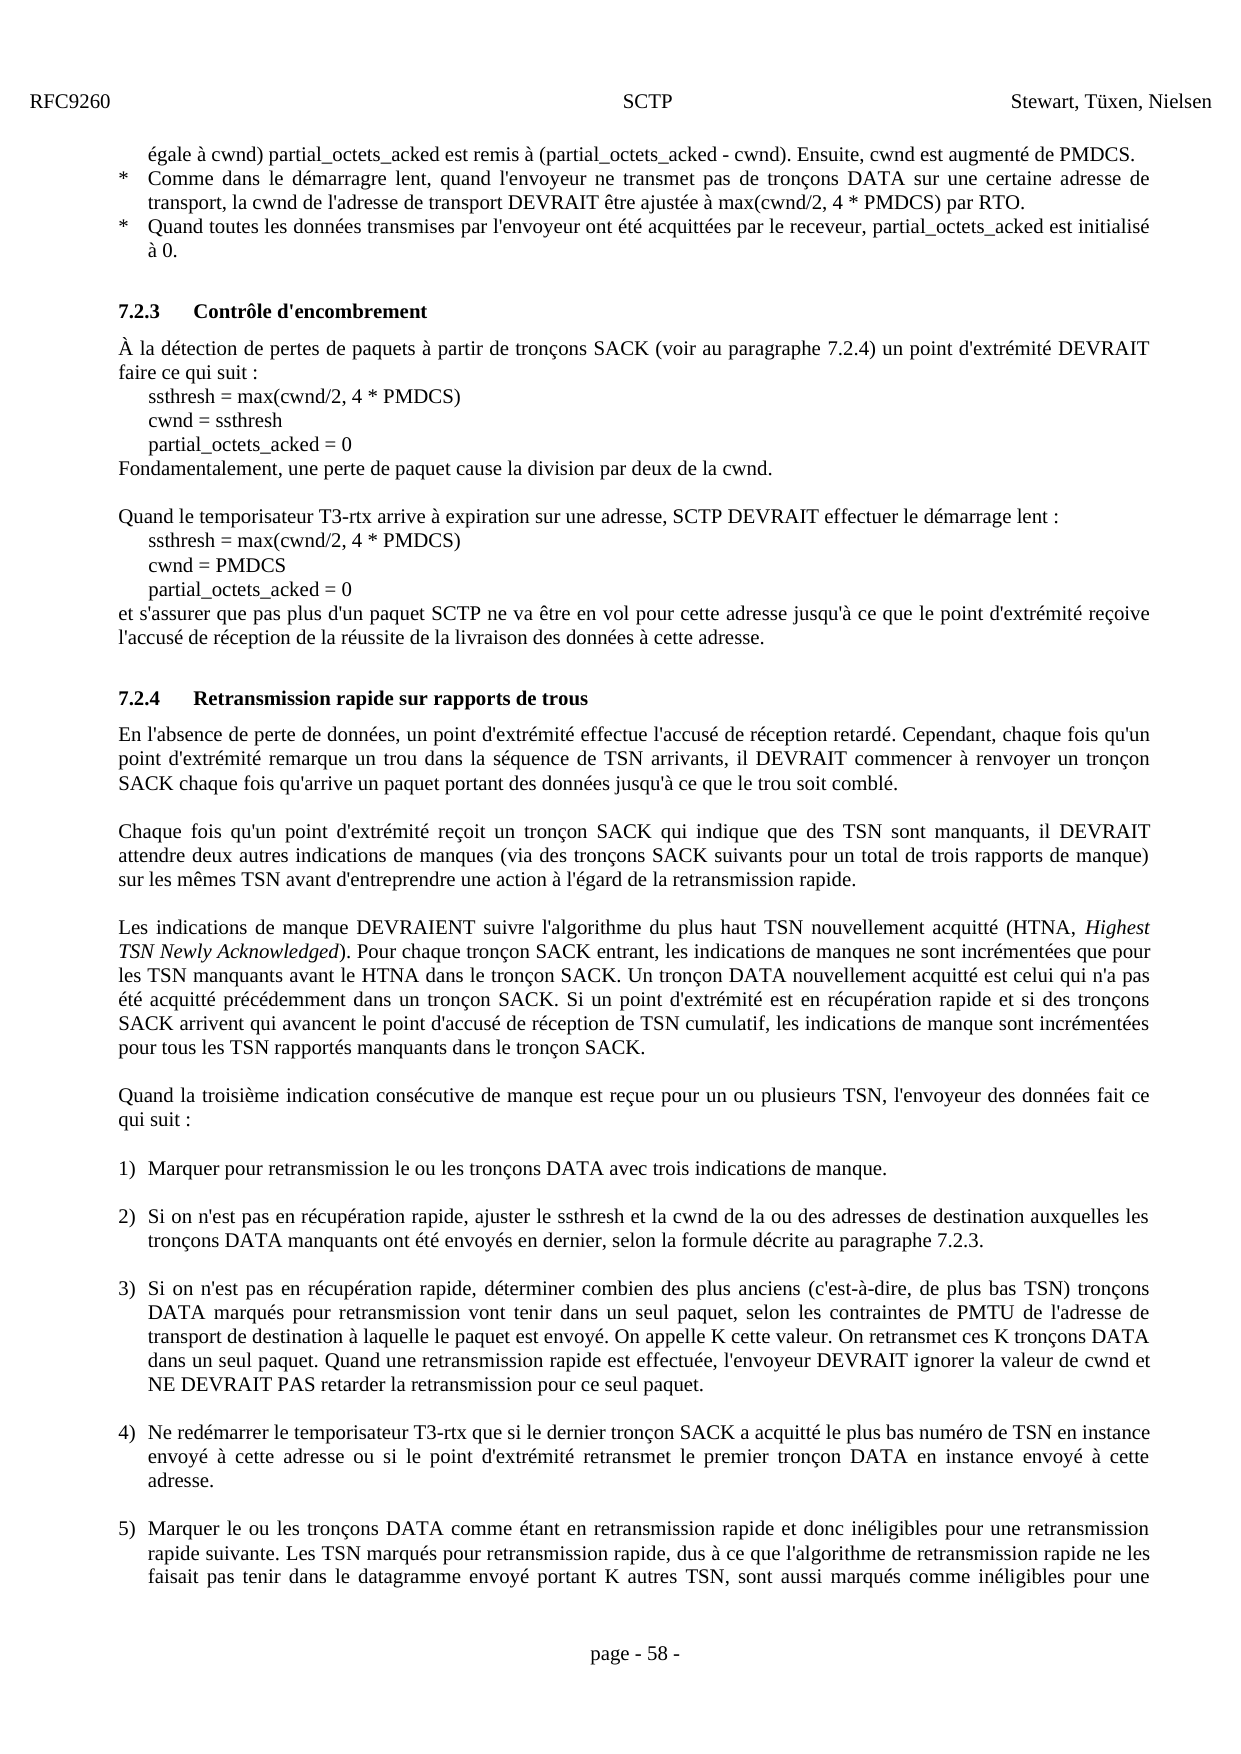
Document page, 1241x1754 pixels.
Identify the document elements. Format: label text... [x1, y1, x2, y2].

text À la détection de pertes de paquets à partir de tronçons SACK (voir au paragraphe 7.2.4) un point d'extrémité DEVRAIT faire ce qui suit : [118, 336, 1152, 384]
text cwnd = ssthresh [148, 408, 1152, 432]
text partial_octets_acked = 0 [148, 577, 1152, 601]
text Quand le temporisateur T3-rtx arrive à expiration sur une adresse, SCTP DEVRAIT effectuer le démarrage lent : [118, 504, 1152, 528]
text Chaque fois qu'un point d'extrémité reçoit un tronçon SACK qui indique que des TSN sont manquants, il DEVRAIT attendre deux autres indications de manques (via des tronçons SACK suivants pour un total de trois rapports de manque) sur les mêmes TSN avant d'entreprendre une action à l'égard de la retransmission rapide. [118, 818, 1152, 891]
subtitle 7.2.3 Contrôle d'encombrement [118, 299, 1152, 323]
text Fondamentalement, une perte de paquet cause la division par deux de la cwnd. [118, 456, 1152, 480]
subtitle 7.2.4 Retransmission rapide sur rapports de trous [118, 686, 1152, 710]
text 2) Si on n'est pas en récupération rapide, ajuster le ssthresh et la cwnd de la ou des adresses de destination auxquelles les tronçons DATA manquants ont été envoyés en dernier, selon la formule décrite au paragraphe 7.2.3. [118, 1203, 1152, 1252]
text Quand la troisième indication consécutive de manque est reçue pour un ou plusieurs TSN, l'envoyeur des données fait ce qui suit : [118, 1083, 1152, 1131]
text En l'absence de perte de données, un point d'extrémité effectue l'accusé de réception retardé. Cependant, chaque fois qu'un point d'extrémité remarque un trou dans la séquence de TSN arrivants, il DEVRAIT commencer à renvoyer un tronçon SACK chaque fois qu'arrive un paquet portant des données jusqu'à ce que le trou soit comblé. [118, 722, 1152, 794]
text cwnd = PMDCS [148, 552, 1152, 577]
text égale à cwnd) partial_octets_acked est remis à (partial_octets_acked - cwnd). Ensuite, cwnd est augmenté de PMDCS. [118, 142, 1152, 166]
text ssthresh = max(cwnd/2, 4 * PMDCS) [148, 528, 1152, 552]
text ssthresh = max(cwnd/2, 4 * PMDCS) [148, 384, 1152, 408]
text 3) Si on n'est pas en récupération rapide, déterminer combien des plus anciens (c'est-à-dire, de plus bas TSN) tronçons DATA marqués pour retransmission vont tenir dans un seul paquet, selon les contraintes de PMTU de l'adresse de transport de destination à laquelle le paquet est envoyé. On appelle K cette valeur. On retransmet ces K tronçons DATA dans un seul paquet. Quand une retransmission rapide est effectuée, l'envoyeur DEVRAIT ignorer la valeur de cwnd et NE DEVRAIT PAS retarder la retransmission pour ce seul paquet. [118, 1276, 1152, 1396]
text * Comme dans le démarragre lent, quand l'envoyeur ne transmet pas de tronçons DATA sur une certaine adresse de transport, la cwnd de l'adresse de transport DEVRAIT être ajustée à max(cwnd/2, 4 * PMDCS) par RTO. [118, 166, 1152, 214]
text 1) Marquer pour retransmission le ou les tronçons DATA avec trois indications de manque. [118, 1155, 1152, 1179]
text Les indications de manque DEVRAIENT suivre l'algorithme du plus haut TSN nouvellement acquitté (HTNA, Highest TSN Newly Acknowledged). Pour chaque tronçon SACK entrant, les indications de manques ne sont incrémentées que pour les TSN manquants avant le HTNA dans le tronçon SACK. Un tronçon DATA nouvellement acquitté est celui qui n'a pas été acquitté précédemment dans un tronçon SACK. Si un point d'extrémité est en récupération rapide et si des tronçons SACK arrivent qui avancent le point d'accusé de réception de TSN cumulatif, les indications de manque sont incrémentées pour tous les TSN rapportés manquants dans le tronçon SACK. [118, 915, 1152, 1059]
text partial_octets_acked = 0 [148, 432, 1152, 456]
text * Quand toutes les données transmises par l'envoyeur ont été acquittées par le receveur, partial_octets_acked est initialisé à 0. [118, 214, 1152, 262]
text 5) Marquer le ou les tronçons DATA comme étant en retransmission rapide et donc inéligibles pour une retransmission rapide suivante. Les TSN marqués pour retransmission rapide, dus à ce que l'algorithme de retransmission rapide ne les faisait pas tenir dans le datagramme envoyé portant K autres TSN, sont aussi marqués comme inéligibles pour une [118, 1516, 1152, 1588]
text 4) Ne redémarrer le temporisateur T3-rtx que si le dernier tronçon SACK a acquitté le plus bas numéro de TSN en instance envoyé à cette adresse ou si le point d'extrémité retransmet le premier tronçon DATA en instance envoyé à cette adresse. [118, 1420, 1152, 1492]
text et s'assurer que pas plus d'un paquet SCTP ne va être en vol pour cette adresse jusqu'à ce que le point d'extrémité reçoive l'accusé de réception de la réussite de la livraison des données à cette adresse. [118, 601, 1152, 649]
